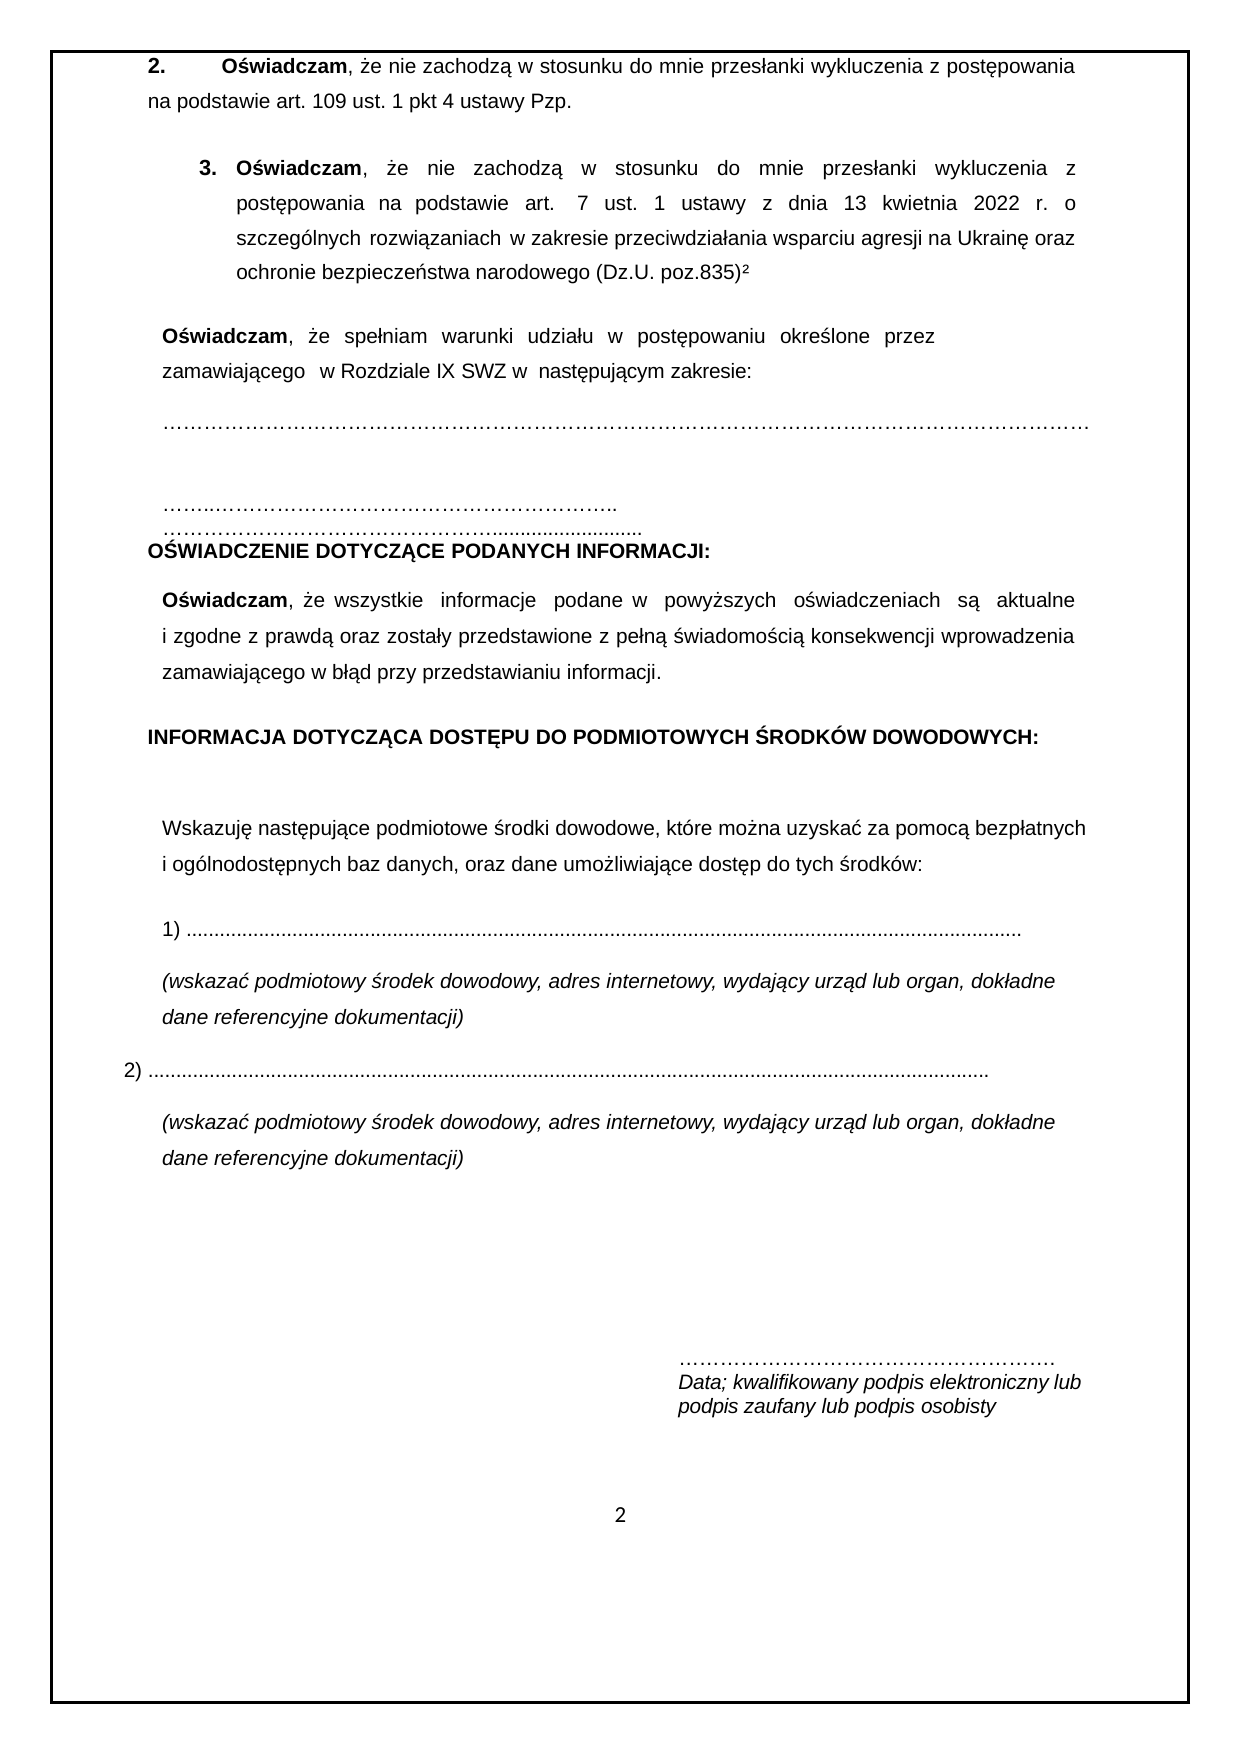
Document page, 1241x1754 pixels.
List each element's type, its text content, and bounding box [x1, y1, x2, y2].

text ………………………………………………. Data; kwalifikowany podpis elektroniczny lub podpis zaufany lub podpis osobisty [604, 1322, 1093, 1418]
list Oświadczam, że nie zachodzą w stosunku do mnie przesłanki wykluczenia z postępowania na podstawie art. 7 ust. 1 ustawy z dnia 13 kwietnia 2022 r. o szczególnych rozwiązaniach w zakresie przeciwdziałania wsparciu agresji na Ukrainę oraz ochronie bezpieczeństwa narodowego (Dz.U. poz.835)² [199, 155, 1076, 284]
text (wskazać podmiotowy środek dowodowy, adres internetowy, wydający urząd lub organ, dokładne dane referencyjne dokumentacji) [162, 969, 1093, 1029]
text (wskazać podmiotowy środek dowodowy, adres internetowy, wydający urząd lub organ, dokładne dane referencyjne dokumentacji) [162, 1110, 1093, 1170]
text INFORMACJA DOTYCZĄCA DOSTĘPU DO PODMIOTOWYCH ŚRODKÓW DOWODOWYCH: [147, 725, 1096, 749]
list ...................................................................................................................................................... [162, 917, 1093, 941]
list ....................................................................................................................................................... [123, 1058, 1093, 1082]
text Oświadczam, że wszystkie informacje podane w powyższych oświadczeniach są aktualne i zgodne z prawdą oraz zostały przedstawione z pełną świadomością konsekwencji wprowadzenia zamawiającego w błąd przy przedstawianiu informacji. [162, 576, 1076, 684]
text ……..…………………………………………………..…………………………………………........................... [162, 492, 1093, 540]
list Oświadczam, że nie zachodzą w stosunku do mnie przesłanki wykluczenia z postępowania na podstawie art. 109 ust. 1 pkt 4 ustawy Pzp. [148, 53, 1076, 113]
text [144, 540, 1096, 576]
text ……………………………………………………………………………………………………………………… [162, 410, 1093, 434]
text Wskazuję następujące podmiotowe środki dowodowe, które można uzyskać za pomocą bezpłatnych i ogólnodostępnych baz danych, oraz dane umożliwiające dostęp do tych środków: [162, 816, 1093, 876]
text Oświadczam, że spełniam warunki udziału w postępowaniu określone przez zamawiającego w Rozdziale IX SWZ w następującym zakresie: [162, 324, 1076, 382]
text OŚWIADCZENIE DOTYCZĄCE PODANYCH INFORMACJI: [147, 540, 1096, 563]
